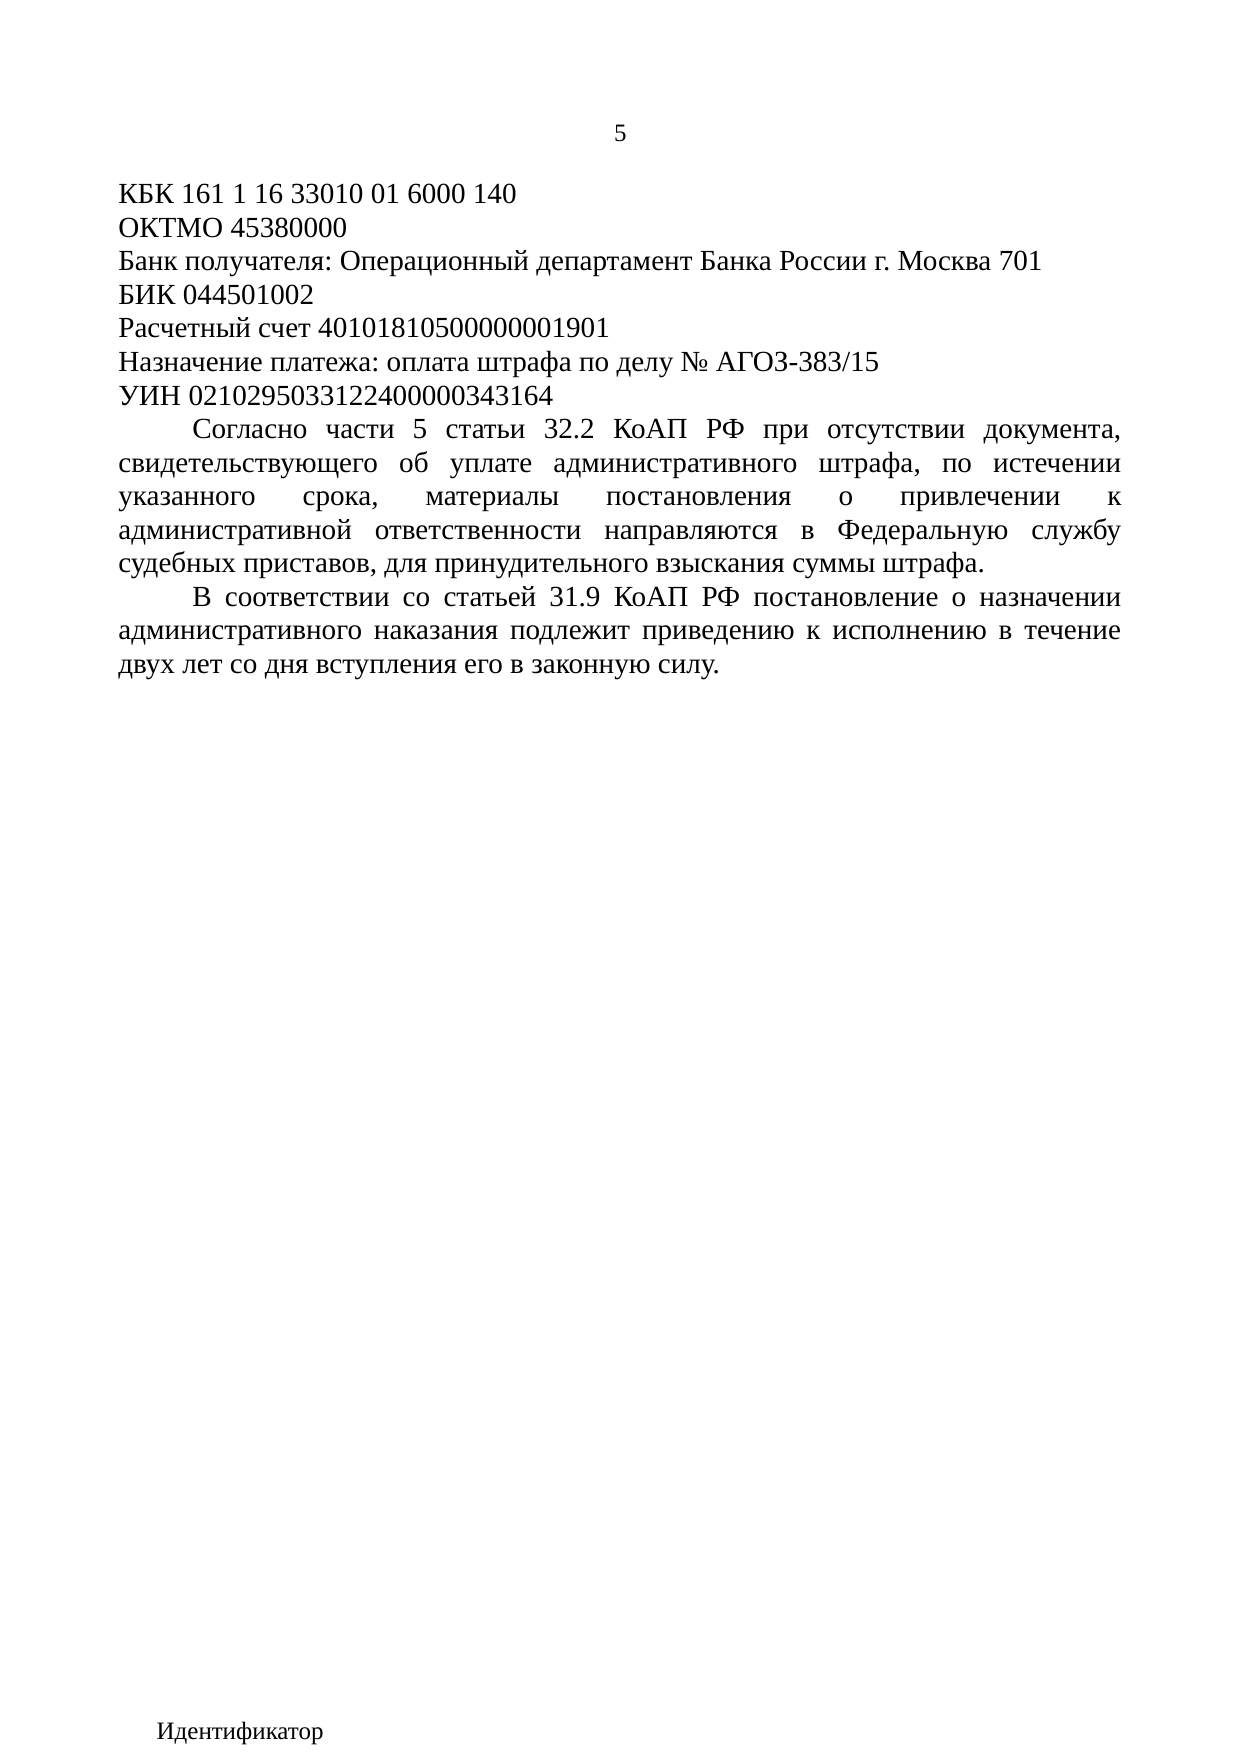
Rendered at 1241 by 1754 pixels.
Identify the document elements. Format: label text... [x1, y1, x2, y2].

text В соответствии со статьей 31.9 КоАП РФ постановление о назначении административного наказания подлежит приведению к исполнению в течение двух лет со дня вступления его в законную силу. [118, 579, 1122, 679]
text Расчетный счет 40101810500000001901 [118, 311, 1122, 344]
text Назначение платежа: оплата штрафа по делу № АГОЗ-383/15 [118, 344, 1122, 378]
text Банк получателя: Операционный департамент Банка России г. Москва 701 [118, 243, 1122, 277]
text БИК 044501002 [118, 277, 1122, 311]
text УИН 0210295033122400000343164 [118, 378, 1122, 411]
text ОКТМО 45380000 [118, 210, 1122, 243]
text Согласно части 5 статьи 32.2 КоАП РФ при отсутствии документа, свидетельствующего об уплате административного штрафа, по истечении указанного срока, материалы постановления о привлечении к административной ответственности направляются в Федеральную службу судебных приставов, для принудительного взыскания суммы штрафа. [118, 411, 1122, 579]
text КБК 161 1 16 33010 01 6000 140 [118, 176, 1122, 210]
